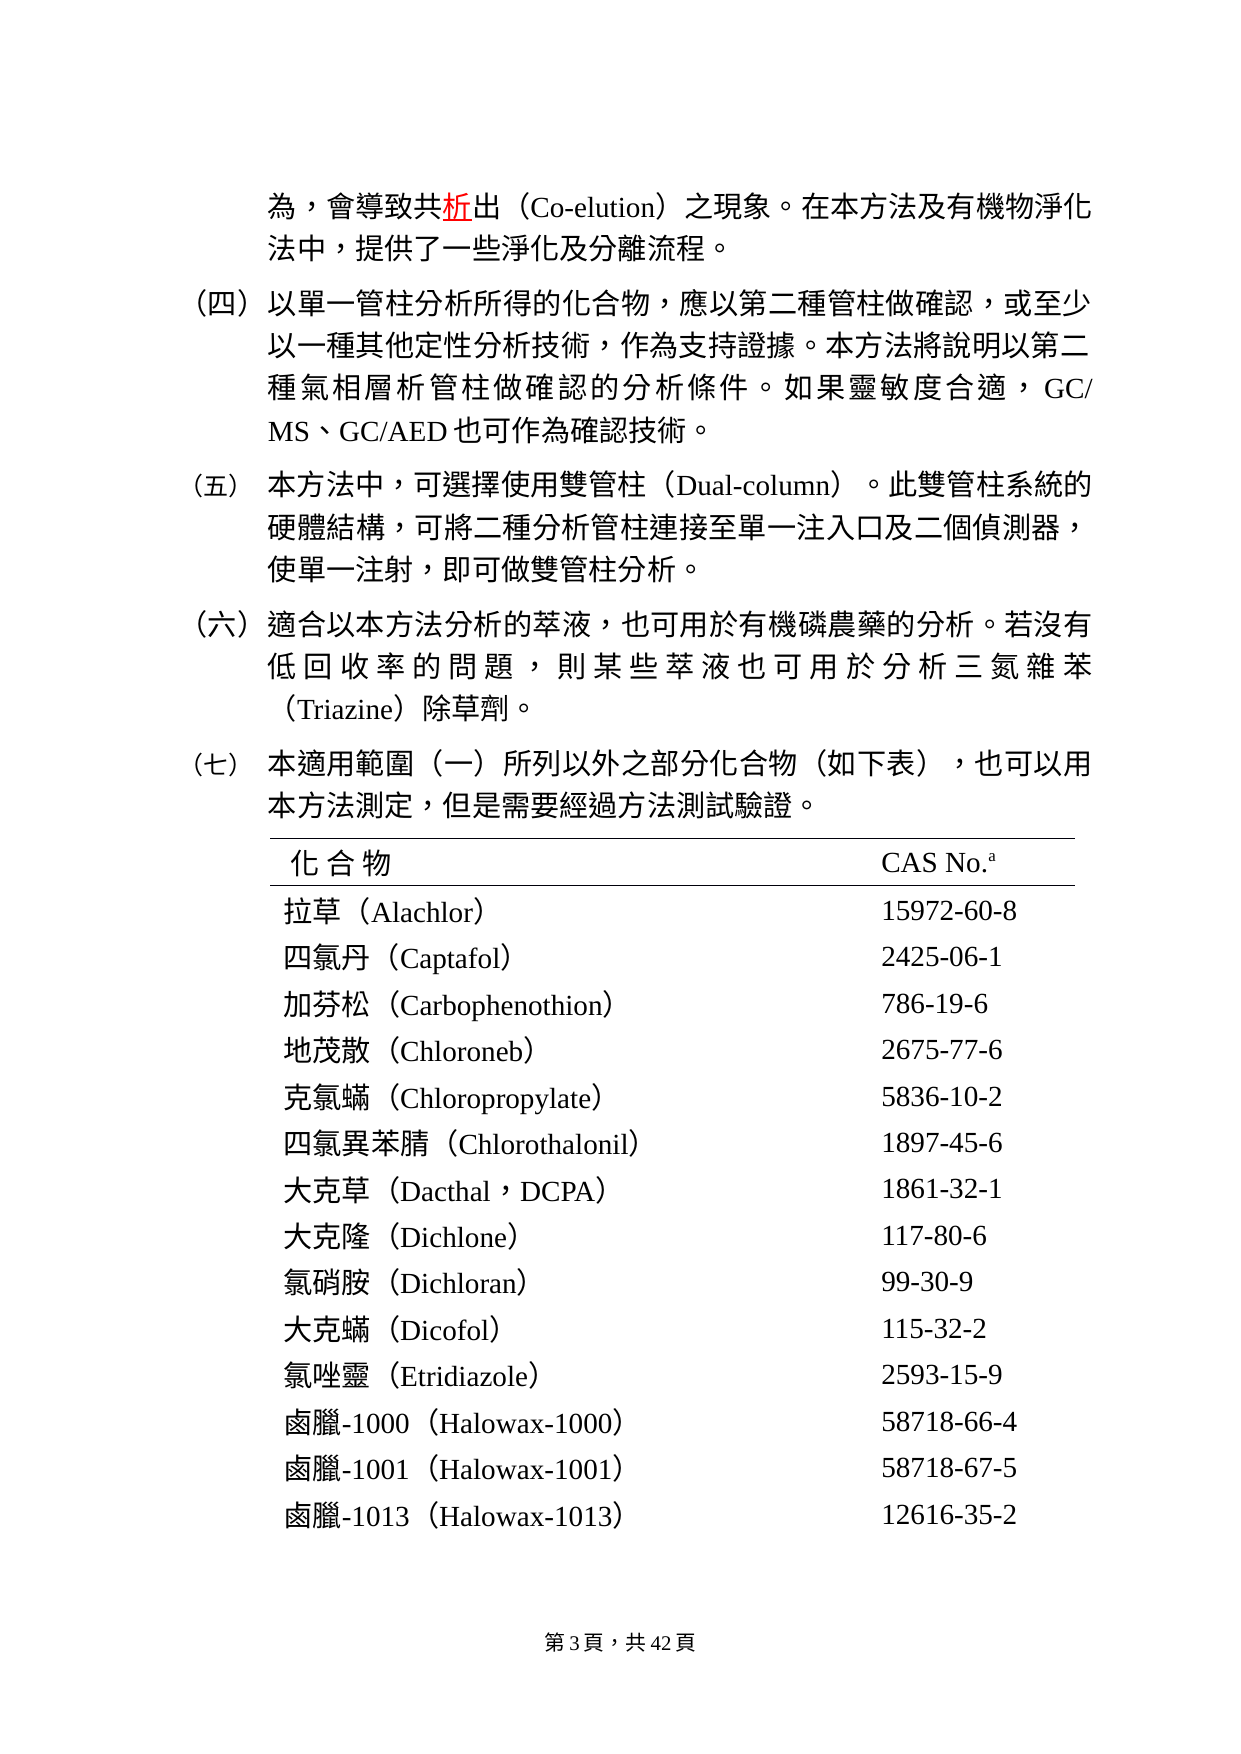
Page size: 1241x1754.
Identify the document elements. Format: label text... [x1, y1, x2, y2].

table_header 化 合 物 [270, 839, 869, 885]
list 為，會導致共析出（Co-elution）之現象。在本方法及有機物淨化法中，提供了一些淨化及分離流程。 [178, 183, 1092, 268]
list 本適用範圍（一）所列以外之部分化合物（如下表），也可以用本方法測定，但是需要經過方法測試驗證。 [178, 741, 1092, 825]
table_cell 786-19-6 [869, 979, 1075, 1026]
table_cell 拉草（Alachlor） [270, 886, 869, 933]
table_cell 1861-32-1 [869, 1165, 1075, 1212]
table_cell 15972-60-8 [869, 886, 1075, 933]
table_cell 12616-35-2 [869, 1490, 1075, 1537]
table_cell 四氯異苯腈（Chlorothalonil） [270, 1119, 869, 1165]
list 本方法中，可選擇使用雙管柱（Dual-column）。此雙管柱系統的硬體結構，可將二種分析管柱連接至單一注入口及二個偵測器，使單一注射，即可做雙管柱分析。 [178, 462, 1092, 589]
table_cell 58718-66-4 [869, 1398, 1075, 1444]
table_cell 5836-10-2 [869, 1072, 1075, 1119]
table_cell 大克蟎（Dicofol） [270, 1305, 869, 1351]
list 適合以本方法分析的萃液，也可用於有機磷農藥的分析。若沒有低回收率的問題，則某些萃液也可用於分析三氮雜苯（Triazine）除草劑。 [178, 601, 1092, 728]
list 以單一管柱分析所得的化合物，應以第二種管柱做確認，或至少以一種其他定性分析技術，作為支持證據。本方法將說明以第二種氣相層析管柱做確認的分析條件。如果靈敏度合適，GC/MS、GC/AED也可作為確認技術。 [178, 280, 1092, 449]
table_cell 2593-15-9 [869, 1351, 1075, 1397]
table_cell 鹵臘-1000（Halowax-1000） [270, 1398, 869, 1444]
table_cell 1897-45-6 [869, 1119, 1075, 1165]
table_cell 大克草（Dacthal，DCPA） [270, 1165, 869, 1212]
table_cell 117-80-6 [869, 1212, 1075, 1258]
table_cell 大克隆（Dichlone） [270, 1212, 869, 1258]
table_cell 2425-06-1 [869, 933, 1075, 979]
table_cell 58718-67-5 [869, 1444, 1075, 1490]
table_cell 鹵臘-1013（Halowax-1013） [270, 1490, 869, 1537]
table_cell 99-30-9 [869, 1258, 1075, 1304]
table_cell 鹵臘-1001（Halowax-1001） [270, 1444, 869, 1490]
table_header CAS No.a [869, 839, 1075, 885]
table_cell 地茂散（Chloroneb） [270, 1026, 869, 1072]
table_cell 2675-77-6 [869, 1026, 1075, 1072]
table_cell 克氯蟎（Chloropropylate） [270, 1072, 869, 1119]
table_cell 氯唑靈（Etridiazole） [270, 1351, 869, 1397]
table_cell 115-32-2 [869, 1305, 1075, 1351]
table_cell 加芬松（Carbophenothion） [270, 979, 869, 1026]
table_cell 氯硝胺（Dichloran） [270, 1258, 869, 1304]
table_cell 四氯丹（Captafol） [270, 933, 869, 979]
